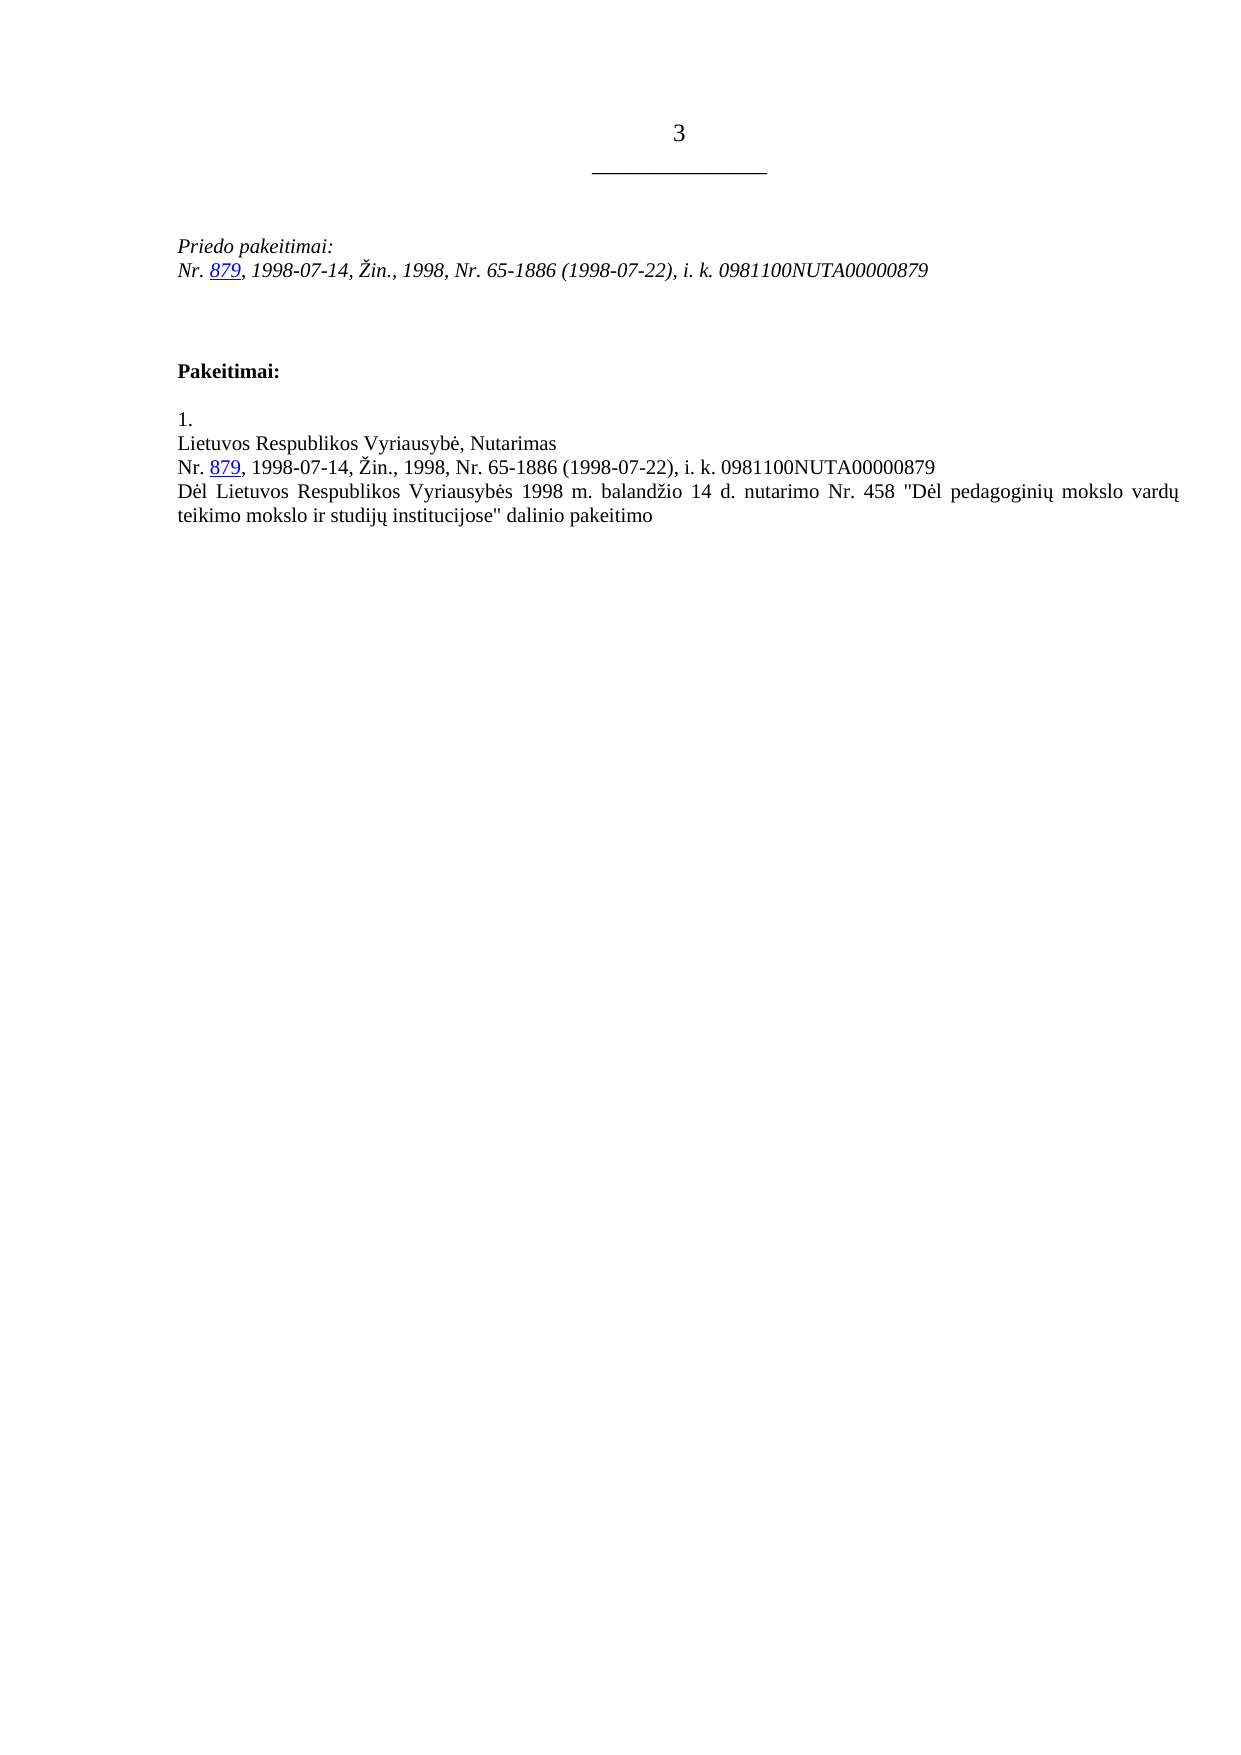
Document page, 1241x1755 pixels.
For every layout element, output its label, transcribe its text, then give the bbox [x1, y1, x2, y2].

text Nr. 879, 1998-07-14, Žin., 1998, Nr. 65-1886 (1998-07-22), i. k. 0981100NUTA00000879 [177, 455, 1181, 479]
text Lietuvos Respublikos Vyriausybė, Nutarimas [177, 431, 1181, 455]
text Dėl Lietuvos Respublikos Vyriausybės 1998 m. balandžio 14 d. nutarimo Nr. 458 "Dėl pedagoginių mokslo vardų teikimo mokslo ir studijų institucijose" dalinio pakeitimo [177, 479, 1181, 527]
text ______________ [177, 148, 1181, 176]
text 1. [177, 407, 1181, 431]
text Nr. 879, 1998-07-14, Žin., 1998, Nr. 65-1886 (1998-07-22), i. k. 0981100NUTA00000879 [177, 258, 1181, 282]
text Priedo pakeitimai: [177, 234, 1181, 258]
text Pakeitimai: [177, 359, 1181, 383]
